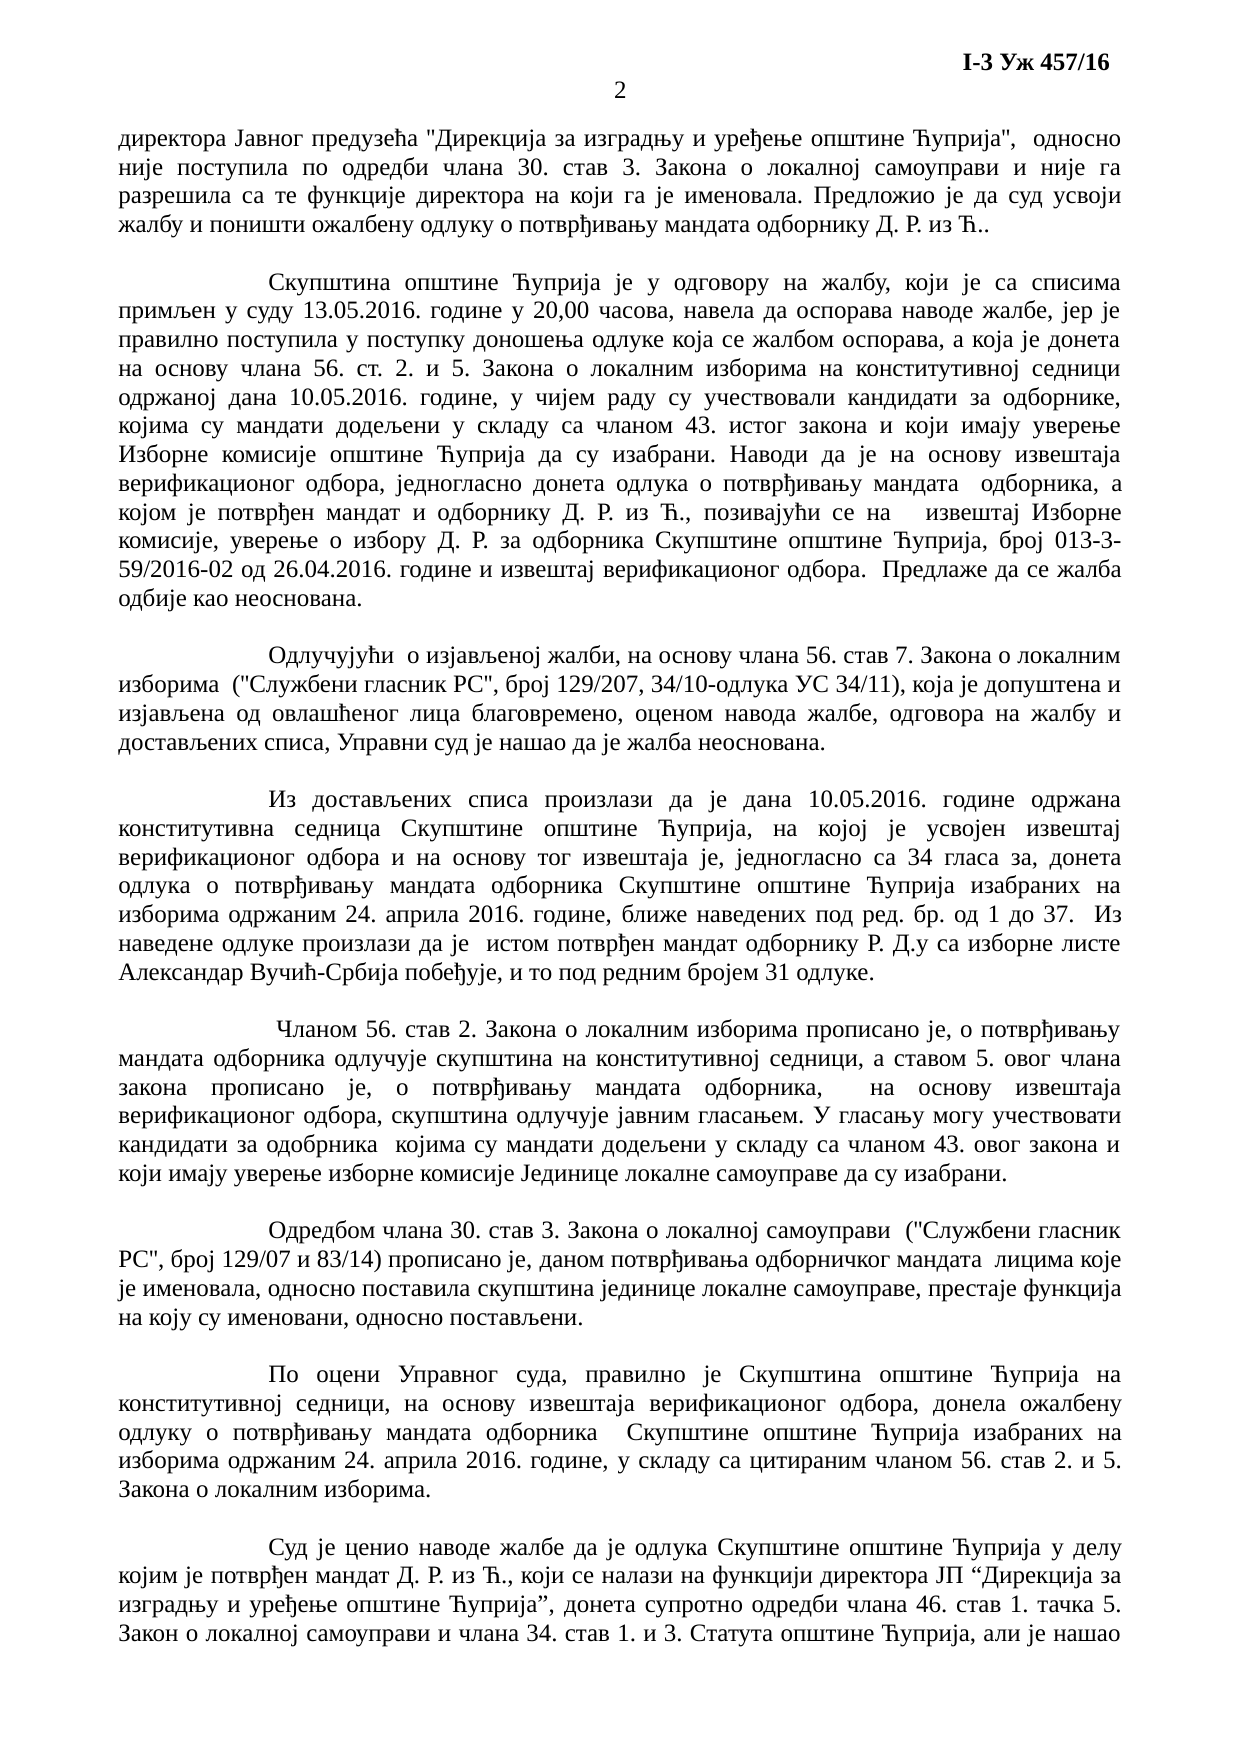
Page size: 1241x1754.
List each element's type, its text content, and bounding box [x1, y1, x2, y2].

text Одлучујући о изјављеној жалби, на основу члана 56. став 7. Закона о локалним изборима (''Службени гласник РС'', број 129/207, 34/10-одлука УС 34/11), која је допуштена и изјављена од овлашћеног лица благовремено, оценом навода жалбе, одговора на жалбу и достављених списа, Управни суд је нашао да је жалба неоснована. [118, 640, 1122, 755]
text Чланом 56. став 2. Закона о локалним изборима прописано је, о потврђивању мандата одборника одлучује скупштина на конститутивној седници, а ставом 5. овог члана закона прописано је, о потврђивању мандата одборника, на основу извештаја верификационог одбора, скупштина одлучује јавним гласањем. У гласању могу учествовати кандидати за одобрника којима су мандати додељени у складу са чланом 43. овог закона и који имају уверење изборне комисије Јединице локалне самоуправе да су изабрани. [118, 1014, 1122, 1187]
text Одредбом члана 30. став 3. Закона о локалној самоуправи (''Службени гласник РС'', број 129/07 и 83/14) прописано је, даном потврђивања одборничког мандата лицима које је именовала, односно поставила скупштина јединице локалне самоуправе, престаје функција на коју су именовани, односно постављени. [118, 1215, 1122, 1330]
text Из достављених списа произлази да је дана 10.05.2016. године одржана конститутивна седница Скупштине општине Ћуприја, на којој је усвојен извештај верификационог одбора и на основу тог извештаја је, једногласно са 34 гласа за, донета одлука о потврђивању мандата одборника Скупштине општине Ћуприја изабраних на изборима одржаним 24. априла 2016. године, ближе наведених под ред. бр. од 1 до 37. Из наведене одлуке произлази да је истом потврђен мандат одборнику Р. Д.у са изборне листе Александар Вучић-Србија побеђује, и то под редним бројем 31 одлуке. [118, 784, 1122, 985]
text Скупштина општине Ћуприја је у одговору на жалбу, који је са списима примљен у суду 13.05.2016. године у 20,00 часова, навела да оспорава наводе жалбе, јер је правилно поступила у поступку доношења одлуке која се жалбом оспорава, а која је донета на основу члана 56. ст. 2. и 5. Закона о локалним изборима на конститутивној седници одржаној дана 10.05.2016. године, у чијем раду су учествовали кандидати за одборнике, којима су мандати додељени у складу са чланом 43. истог закона и који имају уверење Изборне комисије општине Ћуприја да су изабрани. Наводи да је на основу извештаја верификационог одбора, једногласно донета одлука о потврђивању мандата одборника, а којом је потврђен мандат и одборнику Д. Р. из Ћ., позивајући се на извештај Изборне комисије, уверење о избору Д. Р. за одборника Скупштине општине Ћуприја, број 013-3-59/2016-02 од 26.04.2016. године и извештај верификационог одбора. Предлаже да се жалба одбије као неоснована. [118, 267, 1122, 612]
text По оцени Управног суда, правилно је Скупштина општине Ћуприја на конститутивној седници, на основу извештаја верификационог одбора, донела ожалбену одлуку о потврђивању мандата одборника Скупштине општине Ћуприја изабраних на изборима одржаним 24. априла 2016. године, у складу са цитираним чланом 56. став 2. и 5. Закона о локалним изборима. [118, 1359, 1122, 1503]
text Суд је ценио наводе жалбе да је одлука Скупштине општине Ћуприја у делу којим је потврђен мандат Д. Р. из Ћ., који се налази на функцији директора ЈП “Дирекција за изградњу и уређење општине Ћуприја”, донета супротно одредби члана 46. став 1. тачка 5. Закон о локалној самоуправи и члана 34. став 1. и 3. Статута општине Ћуприја, али је нашао [118, 1532, 1122, 1647]
text директора Јавног предузећа ''Дирекција за изградњу и уређење општине Ћуприја'', односно није поступила по одредби члана 30. став 3. Закона о локалној самоуправи и није га разрешила са те функције директора на који га је именовала. Предложио је да суд усвоји жалбу и поништи ожалбену одлуку о потврђивању мандата одборнику Д. Р. из Ћ.. [118, 123, 1122, 238]
